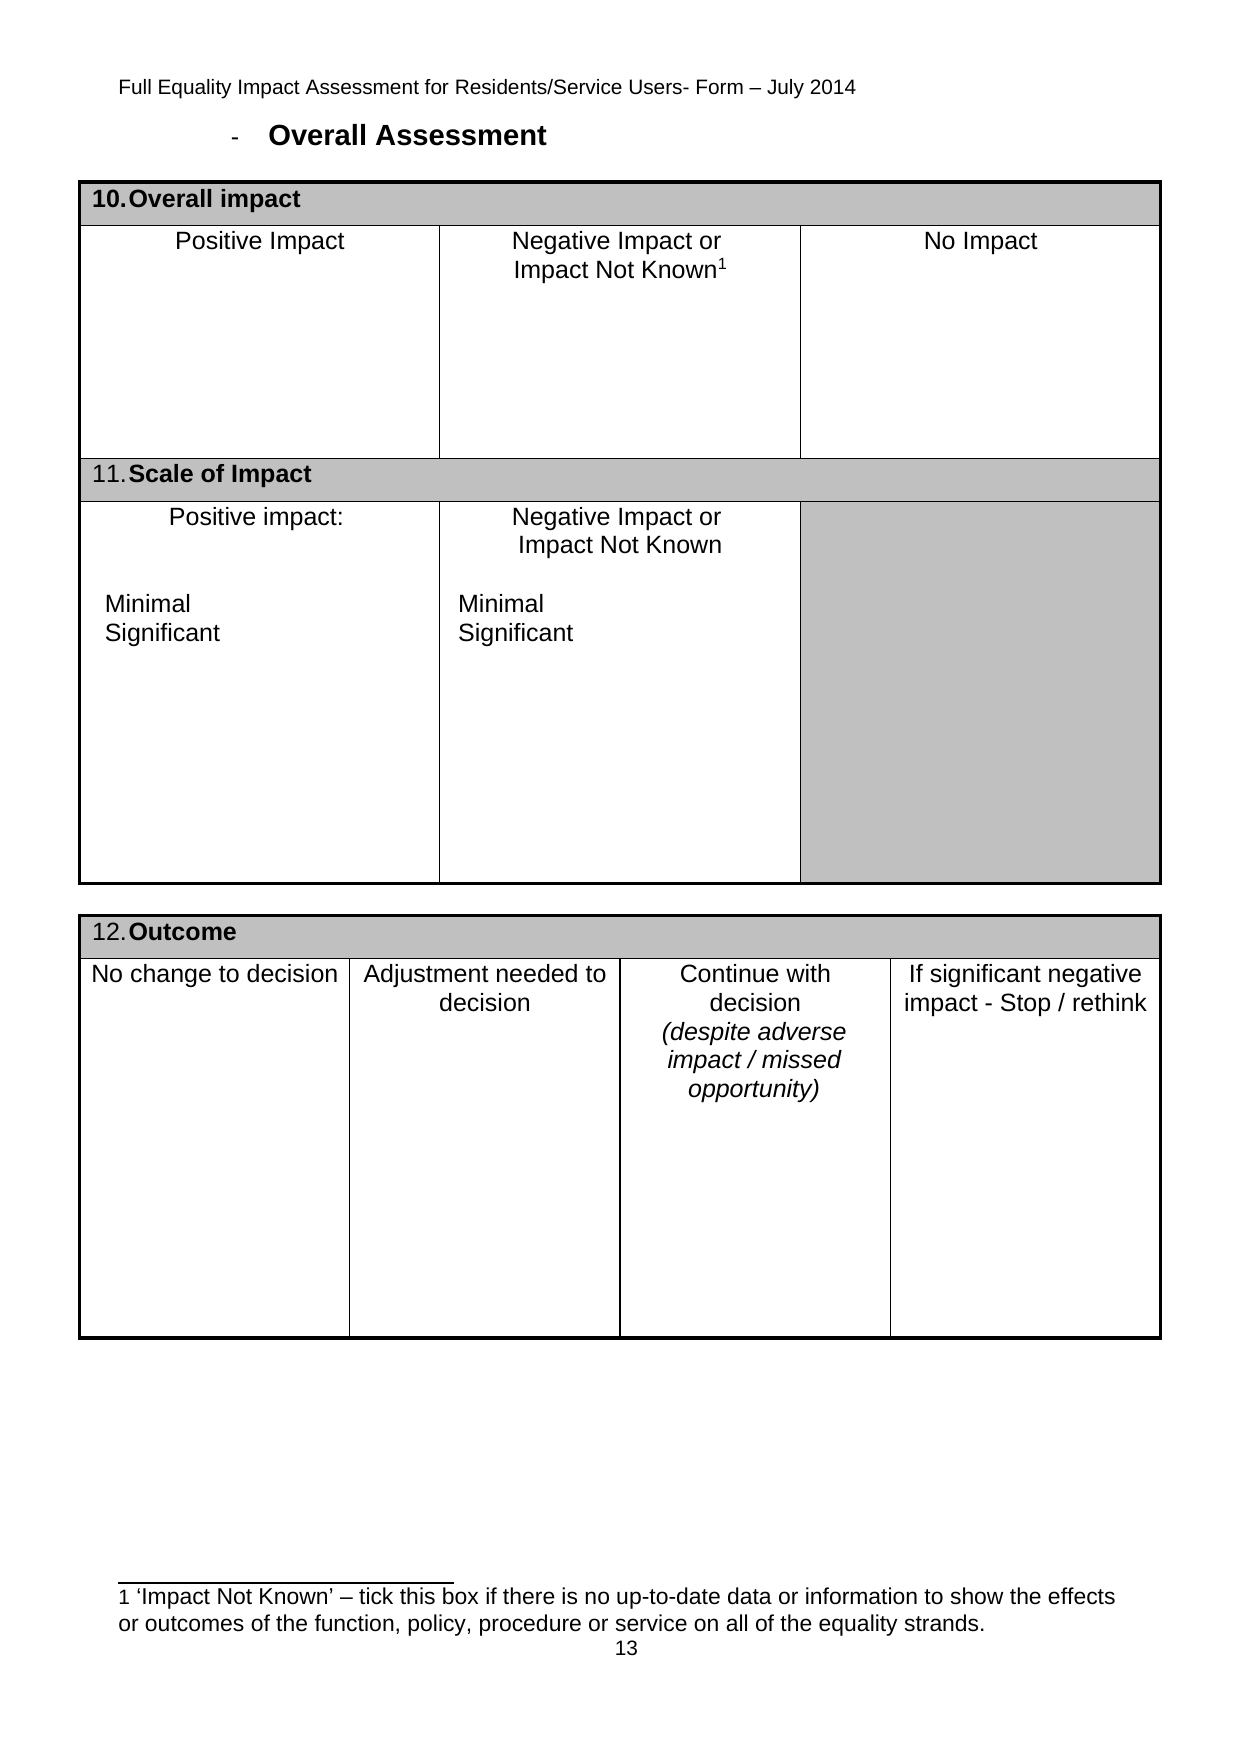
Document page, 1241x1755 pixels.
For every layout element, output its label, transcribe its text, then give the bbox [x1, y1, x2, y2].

table_cell Negative Impact or Impact Not Known [440, 226, 800, 458]
list Overall Assessment [231, 118, 1134, 152]
table_cell No Impact [801, 226, 1159, 458]
table_cell No change to decision [81, 959, 349, 1336]
table_cell Positive Impact [81, 226, 439, 458]
table_header Overall impact [81, 184, 1159, 225]
table_header Outcome [81, 917, 1159, 958]
table_cell Continue with decision (despite adverse impact / missed opportunity) [621, 959, 890, 1336]
table_cell Scale of Impact [81, 459, 1159, 501]
table_cell Negative Impact or Impact Not Known Minimal Significant [440, 502, 800, 882]
table_cell Adjustment needed to decision [350, 959, 619, 1336]
table_cell [801, 502, 1159, 882]
table_cell Positive impact: Minimal Significant [81, 502, 439, 882]
table_cell If significant negative impact - Stop / rethink [891, 959, 1159, 1336]
